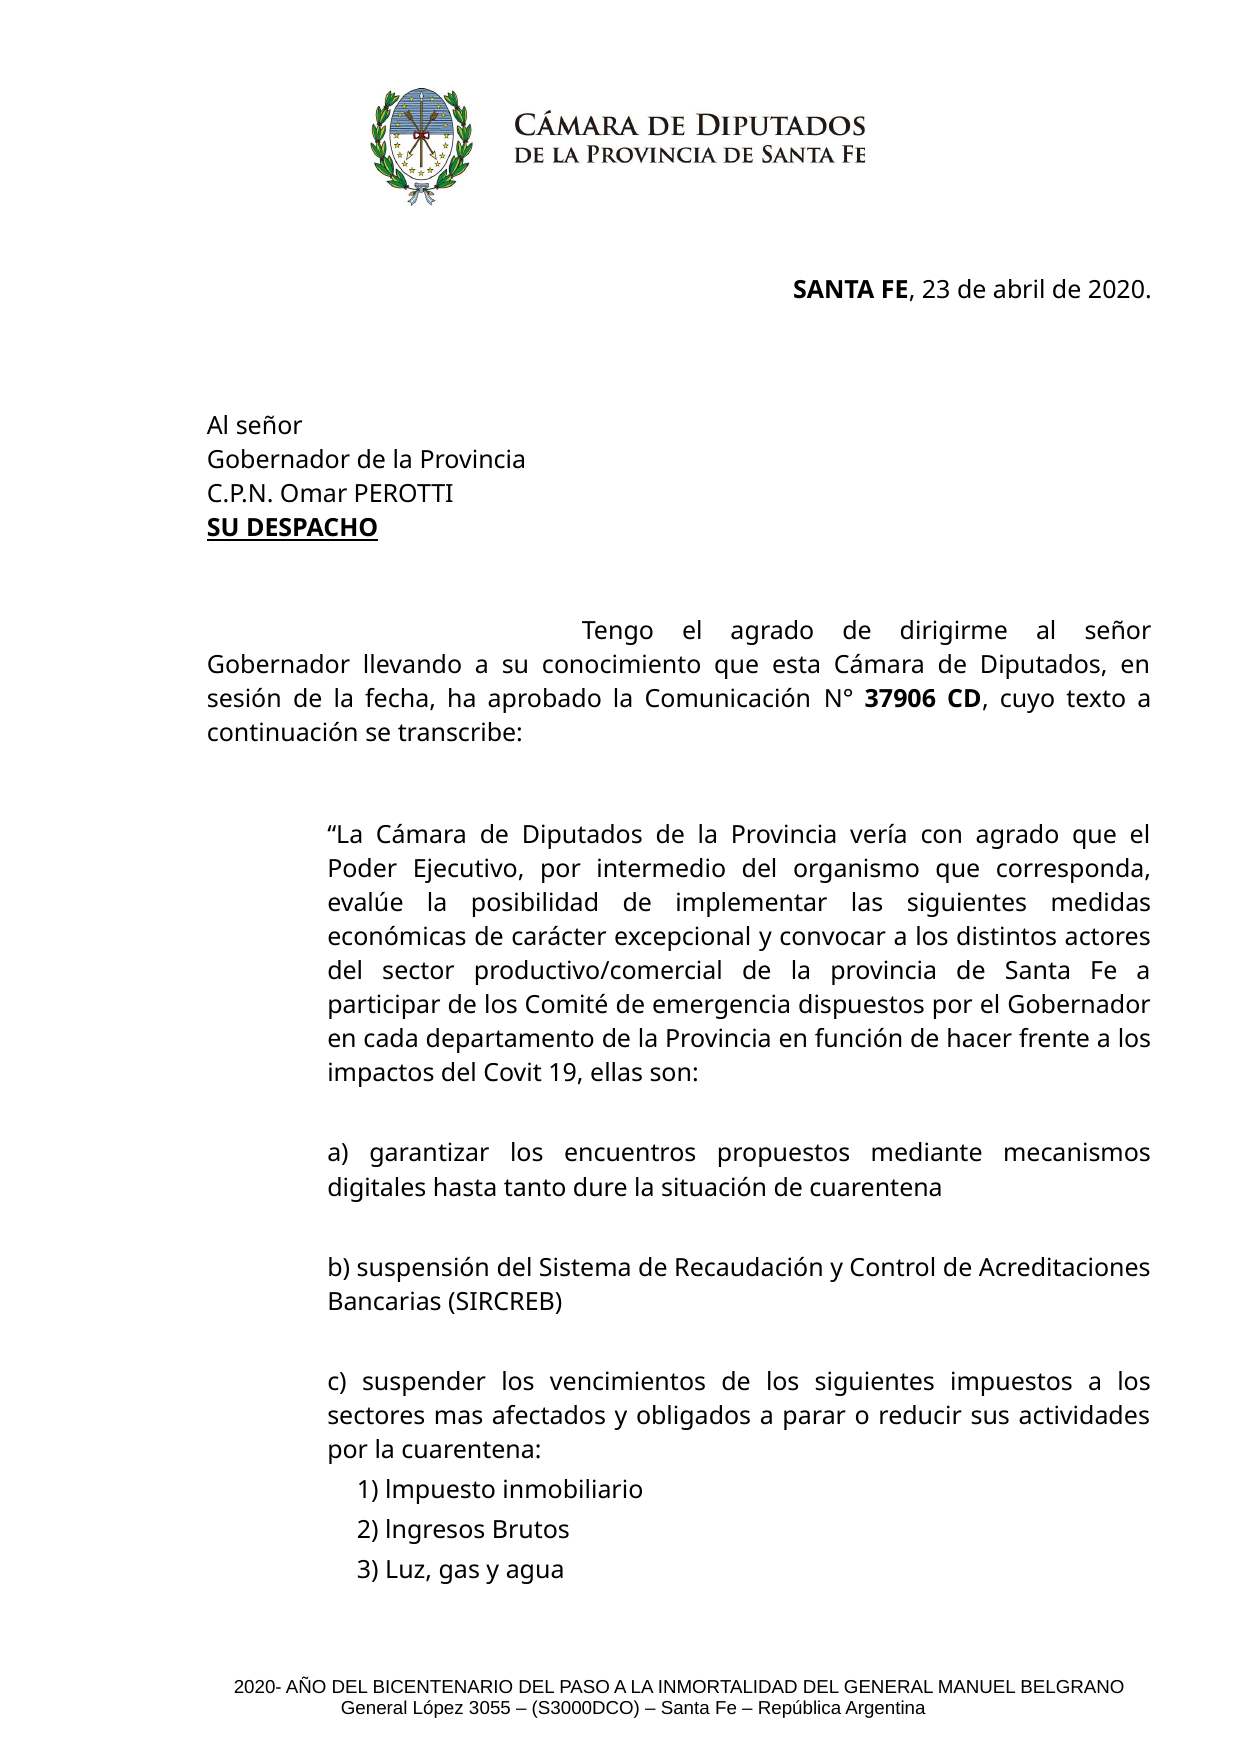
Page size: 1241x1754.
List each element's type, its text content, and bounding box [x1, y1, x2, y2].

text 3) Luz, gas y agua [327, 1551, 1152, 1585]
picture [370, 88, 866, 210]
text 2) lngresos Brutos [327, 1511, 1152, 1545]
text SU DESPACHO [207, 510, 1152, 544]
text “La Cámara de Diputados de la Provincia vería con agrado que el Poder Ejecutivo, por intermedio del organismo que corresponda, evalúe la posibilidad de implementar las siguientes medidas económicas de carácter excepcional y convocar a los distintos actores del sector productivo/comercial de la provincia de Santa Fe a participar de los Comité de emergencia dispuestos por el Gobernador en cada departamento de la Provincia en función de hacer frente a los impactos del Covit 19, ellas son: [327, 817, 1152, 1089]
text b) suspensión del Sistema de Recaudación y Control de Acreditaciones Bancarias (SIRCREB) [327, 1249, 1152, 1317]
text C.P.N. Omar PEROTTI [207, 476, 1152, 510]
text 1) lmpuesto inmobiliario [327, 1471, 1152, 1505]
text Al señor [207, 408, 1152, 442]
text a) garantizar los encuentros propuestos mediante mecanismos digitales hasta tanto dure la situación de cuarentena [327, 1135, 1152, 1203]
text SANTA FE, 23 de abril de 2020. [207, 272, 1152, 306]
text Gobernador de la Provincia [207, 442, 1152, 476]
text c) suspender los vencimientos de los siguientes impuestos a los sectores mas afectados y obligados a parar o reducir sus actividades por la cuarentena: [327, 1363, 1152, 1465]
text Tengo el agrado de dirigirme al señor Gobernador llevando a su conocimiento que esta Cámara de Diputados, en sesión de la fecha, ha aprobado la Comunicación N° 37906 CD, cuyo texto a continuación se transcribe: [207, 612, 1152, 748]
